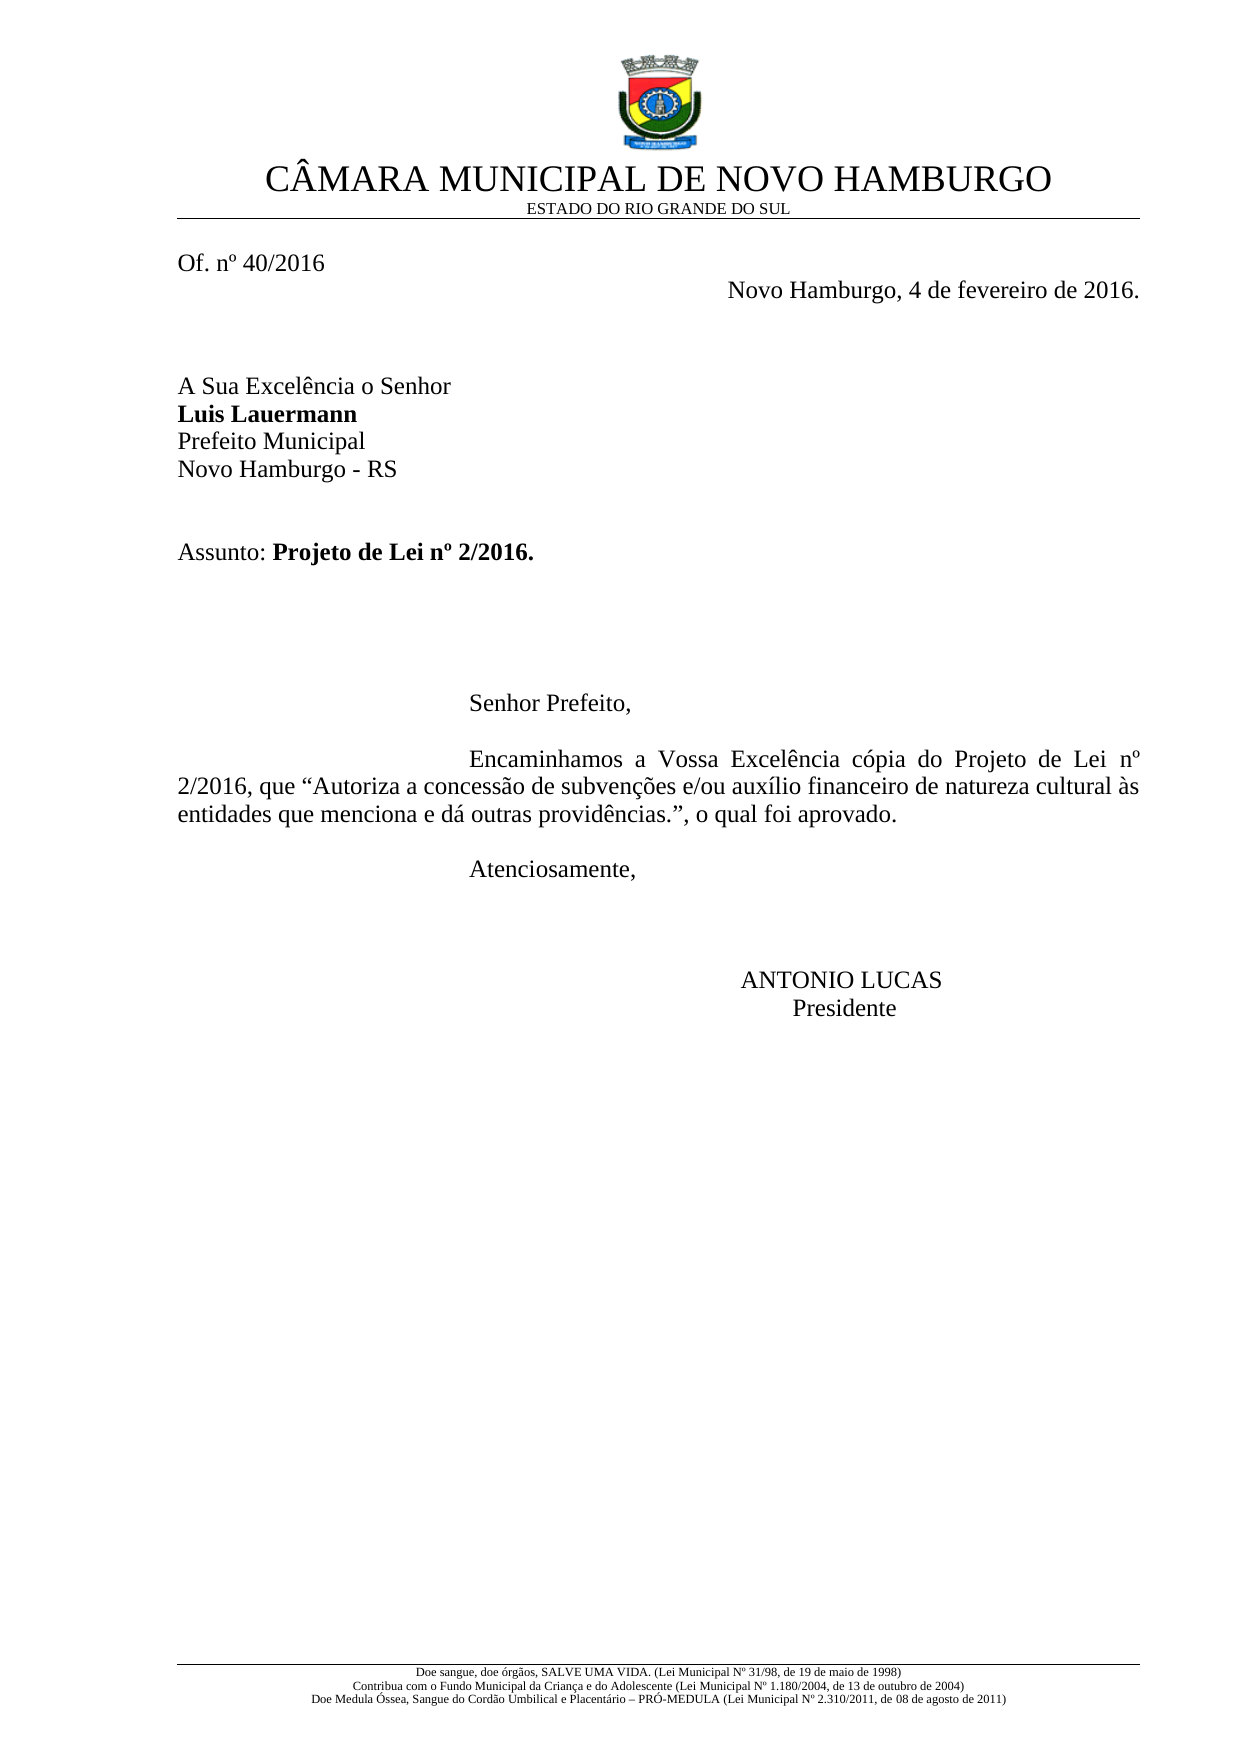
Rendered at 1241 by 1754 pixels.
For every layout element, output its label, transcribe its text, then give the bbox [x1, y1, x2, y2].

text Assunto: Projeto de Lei nº 2/2016. [177, 538, 1140, 566]
text Atenciosamente, [177, 856, 1140, 883]
text Encaminhamos a Vossa Excelência cópia do Projeto de Lei nº 2/2016, que “Autoriza a concessão de subvenções e/ou auxílio financeiro de natureza cultural às entidades que menciona e dá outras providências.”, o qual foi aprovado. [177, 745, 1140, 828]
text Prefeito Municipal [177, 427, 1140, 455]
picture [611, 47, 705, 155]
text ANTONIO LUCAS [739, 966, 1140, 994]
text A Sua Excelência o Senhor [177, 372, 1140, 400]
text Of. nº 40/2016 [177, 249, 1140, 276]
text Novo Hamburgo, 4 de fevereiro de 2016. [177, 276, 1140, 304]
text Novo Hamburgo - RS [177, 455, 1140, 483]
text Luis Lauermann [177, 400, 1140, 427]
text Presidente [177, 994, 1140, 1022]
text Senhor Prefeito, [177, 689, 1140, 717]
